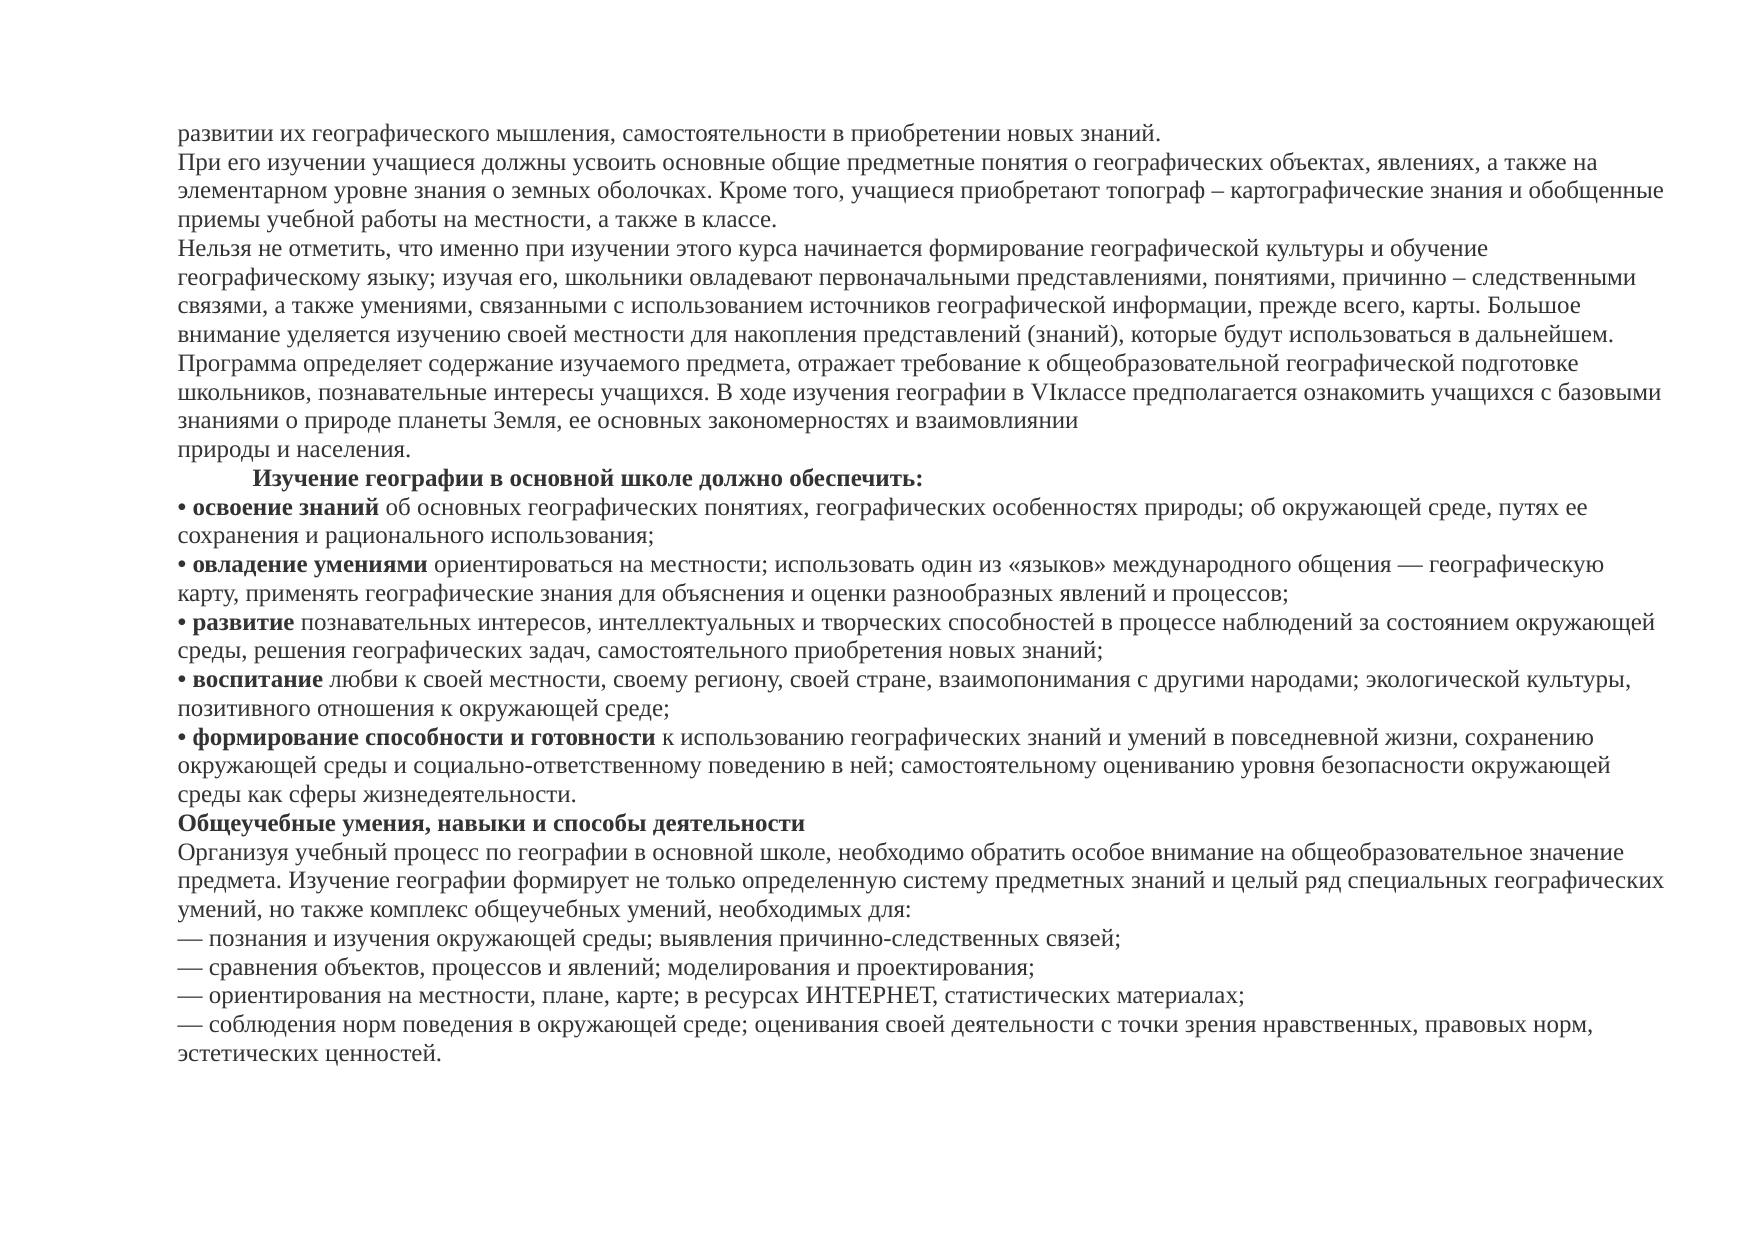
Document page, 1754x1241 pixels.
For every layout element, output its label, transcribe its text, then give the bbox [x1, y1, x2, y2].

text развитии их географического мышления, самостоятельности в приобретении новых знаний. При его изучении учащиеся должны усвоить основные общие предметные понятия о географических объектах, явлениях, а также на элементарном уровне знания о земных оболочках. Кроме того, учащиеся приобретают топограф – картографические знания и обобщенные приемы учебной работы на местности, а также в классе. Нельзя не отметить, что именно при изучении этого курса начинается формирование географической культуры и обучение географическому языку; изучая его, школьники овладевают первоначальными представлениями, понятиями, причинно – следственными связями, а также умениями, связанными с использованием источников географической информации, прежде всего, карты. Большое внимание уделяется изучению своей местности для накопления представлений (знаний), которые будут использоваться в дальнейшем. Программа определяет содержание изучаемого предмета, отражает требование к общеобразовательной географической подготовке школьников, познавательные интересы учащихся. В ходе изучения географии в VIклассе предполагается ознакомить учащихся с базовыми знаниями о природе планеты Земля, ее основных закономерностях и взаимовлиянии природы и населения. Изучение географии в основной школе должно обеспечить: • освоение знаний об основных географических понятиях, географических особенностях природы; об окружающей среде, путях ее сохранения и рационального использования; • овладение умениями ориентироваться на местности; использовать один из «языков» международного общения — географическую карту, применять географические знания для объяснения и оценки разнообразных явлений и процессов; • развитие познавательных интересов, интеллектуальных и творческих способностей в процессе наблюдений за состоянием окружающей среды, решения географических задач, самостоятельного приобретения новых знаний; • воспитание любви к своей местности, своему региону, своей стране, взаимопонимания с другими народами; экологической культуры, позитивного отношения к окружающей среде; • формирование способности и готовности к использованию географических знаний и умений в повседневной жизни, сохранению окружающей среды и социально-ответственному поведению в ней; самостоятельному оцениванию уровня безопасности окружающей среды как сферы жизнедеятельности. Общеучебные умения, навыки и способы деятельности Организуя учебный процесс по географии в основной школе, необходимо обратить особое внимание на общеобразовательное значение предмета. Изучение географии формирует не только определенную систему предметных знаний и целый ряд специальных географических умений, но также комплекс общеучебных умений, необходимых для: — познания и изучения окружающей среды; выявления причинно-следственных связей; — сравнения объектов, процессов и явлений; моделирования и проектирования; — ориентирования на местности, плане, карте; в ресурсах ИНТЕРНЕТ, статистических материалах; — соблюдения норм поведения в окружающей среде; оценивания своей деятельности с точки зрения нравственных, правовых норм, эстетических ценностей. [177, 118, 1665, 1067]
